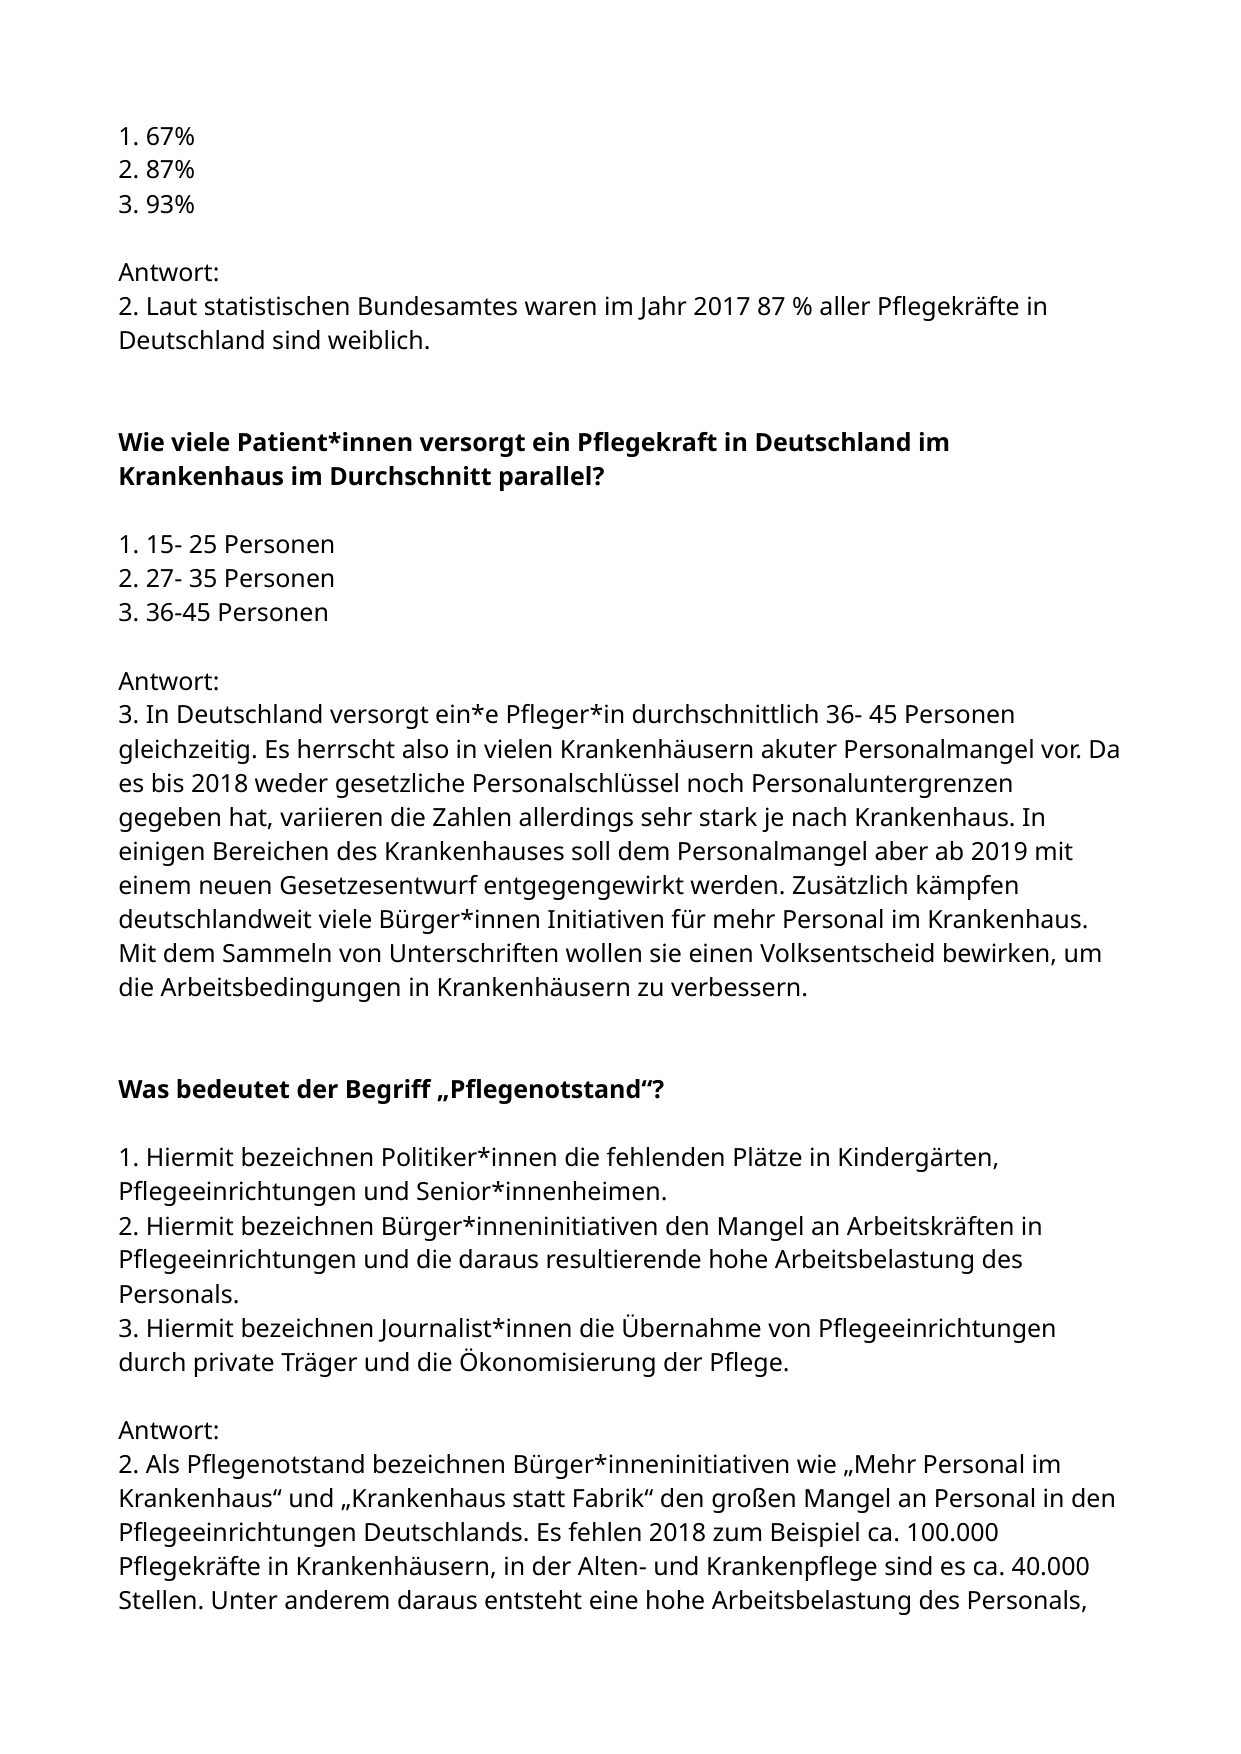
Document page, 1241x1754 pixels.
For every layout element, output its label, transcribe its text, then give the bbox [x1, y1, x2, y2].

text 1. 67% [118, 118, 1122, 152]
text Wie viele Patient*innen versorgt ein Pflegekraft in Deutschland im Krankenhaus im Durchschnitt parallel? [118, 425, 1122, 493]
text 2. Als Pflegenotstand bezeichnen Bürger*inneninitiativen wie „Mehr Personal im Krankenhaus“ und „Krankenhaus statt Fabrik“ den großen Mangel an Personal in den Pflegeeinrichtungen Deutschlands. Es fehlen 2018 zum Beispiel ca. 100.000 Pflegekräfte in Krankenhäusern, in der Alten- und Krankenpflege sind es ca. 40.000 Stellen. Unter anderem daraus entsteht eine hohe Arbeitsbelastung des Personals, [118, 1447, 1122, 1617]
text 2. Laut statistischen Bundesamtes waren im Jahr 2017 87 % aller Pflegekräfte in Deutschland sind weiblich. [118, 288, 1122, 357]
text 1. Hiermit bezeichnen Politiker*innen die fehlenden Plätze in Kindergärten, Pflegeeinrichtungen und Senior*innenheimen. [118, 1140, 1122, 1208]
text Antwort: [118, 663, 1122, 697]
text Antwort: [118, 1412, 1122, 1447]
text 3. Hiermit bezeichnen Journalist*innen die Übernahme von Pflegeeinrichtungen durch private Träger und die Ökonomisierung der Pflege. [118, 1310, 1122, 1378]
text 3. In Deutschland versorgt ein*e Pfleger*in durchschnittlich 36- 45 Personen gleichzeitig. Es herrscht also in vielen Krankenhäusern akuter Personalmangel vor. Da es bis 2018 weder gesetzliche Personalschlüssel noch Personaluntergrenzen gegeben hat, variieren die Zahlen allerdings sehr stark je nach Krankenhaus. In einigen Bereichen des Krankenhauses soll dem Personalmangel aber ab 2019 mit einem neuen Gesetzesentwurf entgegengewirkt werden. Zusätzlich kämpfen deutschlandweit viele Bürger*innen Initiativen für mehr Personal im Krankenhaus. Mit dem Sammeln von Unterschriften wollen sie einen Volksentscheid bewirken, um die Arbeitsbedingungen in Krankenhäusern zu verbessern. [118, 697, 1122, 1004]
text Was bedeutet der Begriff „Pflegenotstand“? [118, 1072, 1122, 1106]
text 1. 15- 25 Personen [118, 527, 1122, 561]
text 2. Hiermit bezeichnen Bürger*inneninitiativen den Mangel an Arbeitskräften in Pflegeeinrichtungen und die daraus resultierende hohe Arbeitsbelastung des Personals. [118, 1208, 1122, 1310]
text 2. 87% [118, 152, 1122, 186]
text 3. 36-45 Personen [118, 595, 1122, 629]
text Antwort: [118, 254, 1122, 288]
text 2. 27- 35 Personen [118, 561, 1122, 595]
text 3. 93% [118, 186, 1122, 220]
